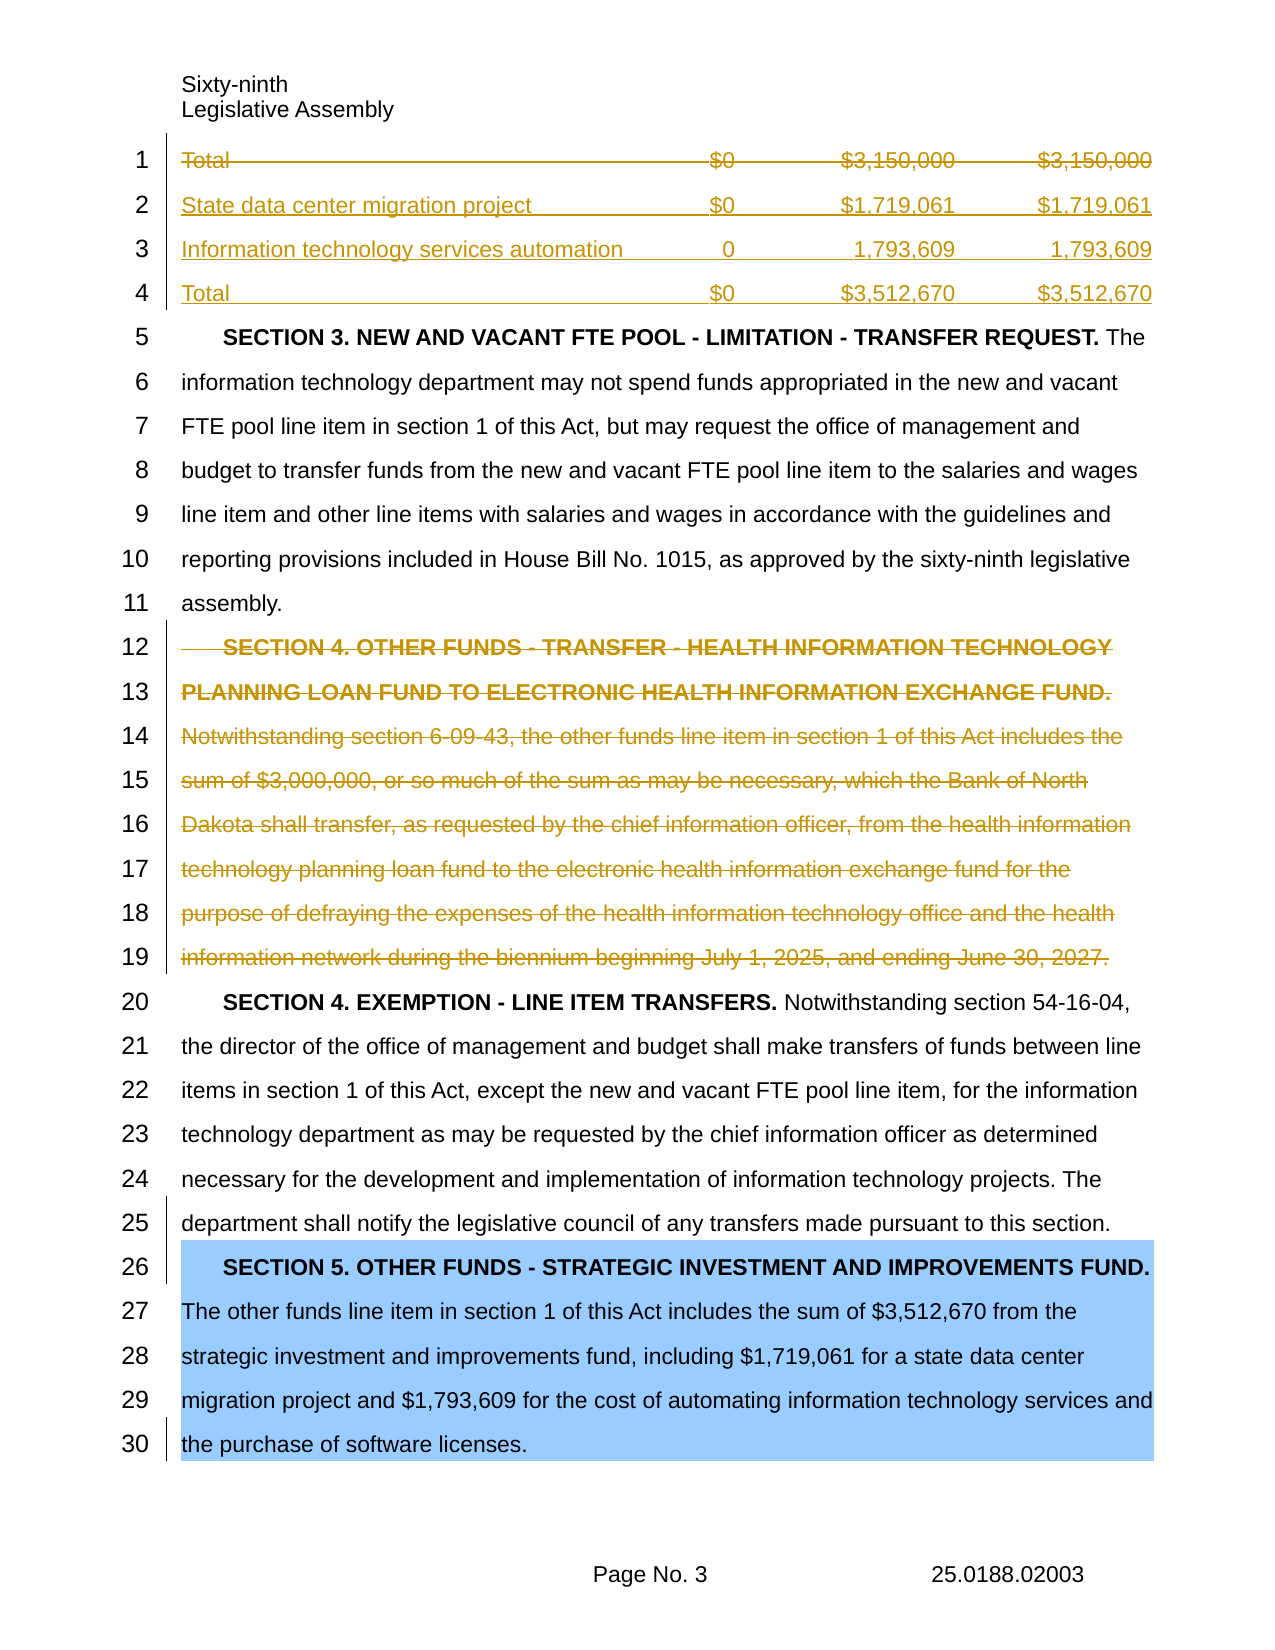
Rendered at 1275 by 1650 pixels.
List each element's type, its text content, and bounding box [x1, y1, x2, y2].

text SECTION 3. NEW AND VACANT FTE POOL - LIMITATION - TRANSFER REQUEST. The information technology department may not spend funds appropriated in the new and vacant FTE pool line item in section 1 of this Act, but may request the office of management and budget to transfer funds from the new and vacant FTE pool line item to the salaries and wages line item and other line items with salaries and wages in accordance with the guidelines and reporting provisions included in House Bill No. 1015, as approved by the sixty-ninth legislative assembly. [181, 310, 1154, 620]
text SECTION 5. OTHER FUNDS - STRATEGIC INVESTMENT AND IMPROVEMENTS FUND. The other funds line item in section 1 of this Act includes the sum of $3,512,670 from the strategic investment and improvements fund, including $1,719,061 for a state data center migration project and $1,793,609 for the cost of automating information technology services and the purchase of software licenses. [181, 1240, 1154, 1461]
text One-Time Funding Description General Fund Other Funds Total State data center migration project $0 $1,719,061 $1,719,061 Information technology services automation 0 1,793,609 1,793,609 Total $0 $3,512,670 $3,512,670 [181, 133, 1154, 310]
text SECTION 4. EXEMPTION - LINE ITEM TRANSFERS. Notwithstanding section 54‑16‑04, the director of the office of management and budget shall make transfers of funds between line items in section 1 of this Act, except the new and vacant FTE pool line item, for the information technology department as may be requested by the chief information officer as determined necessary for the development and implementation of information technology projects. The department shall notify the legislative council of any transfers made pursuant to this section. [181, 974, 1154, 1240]
